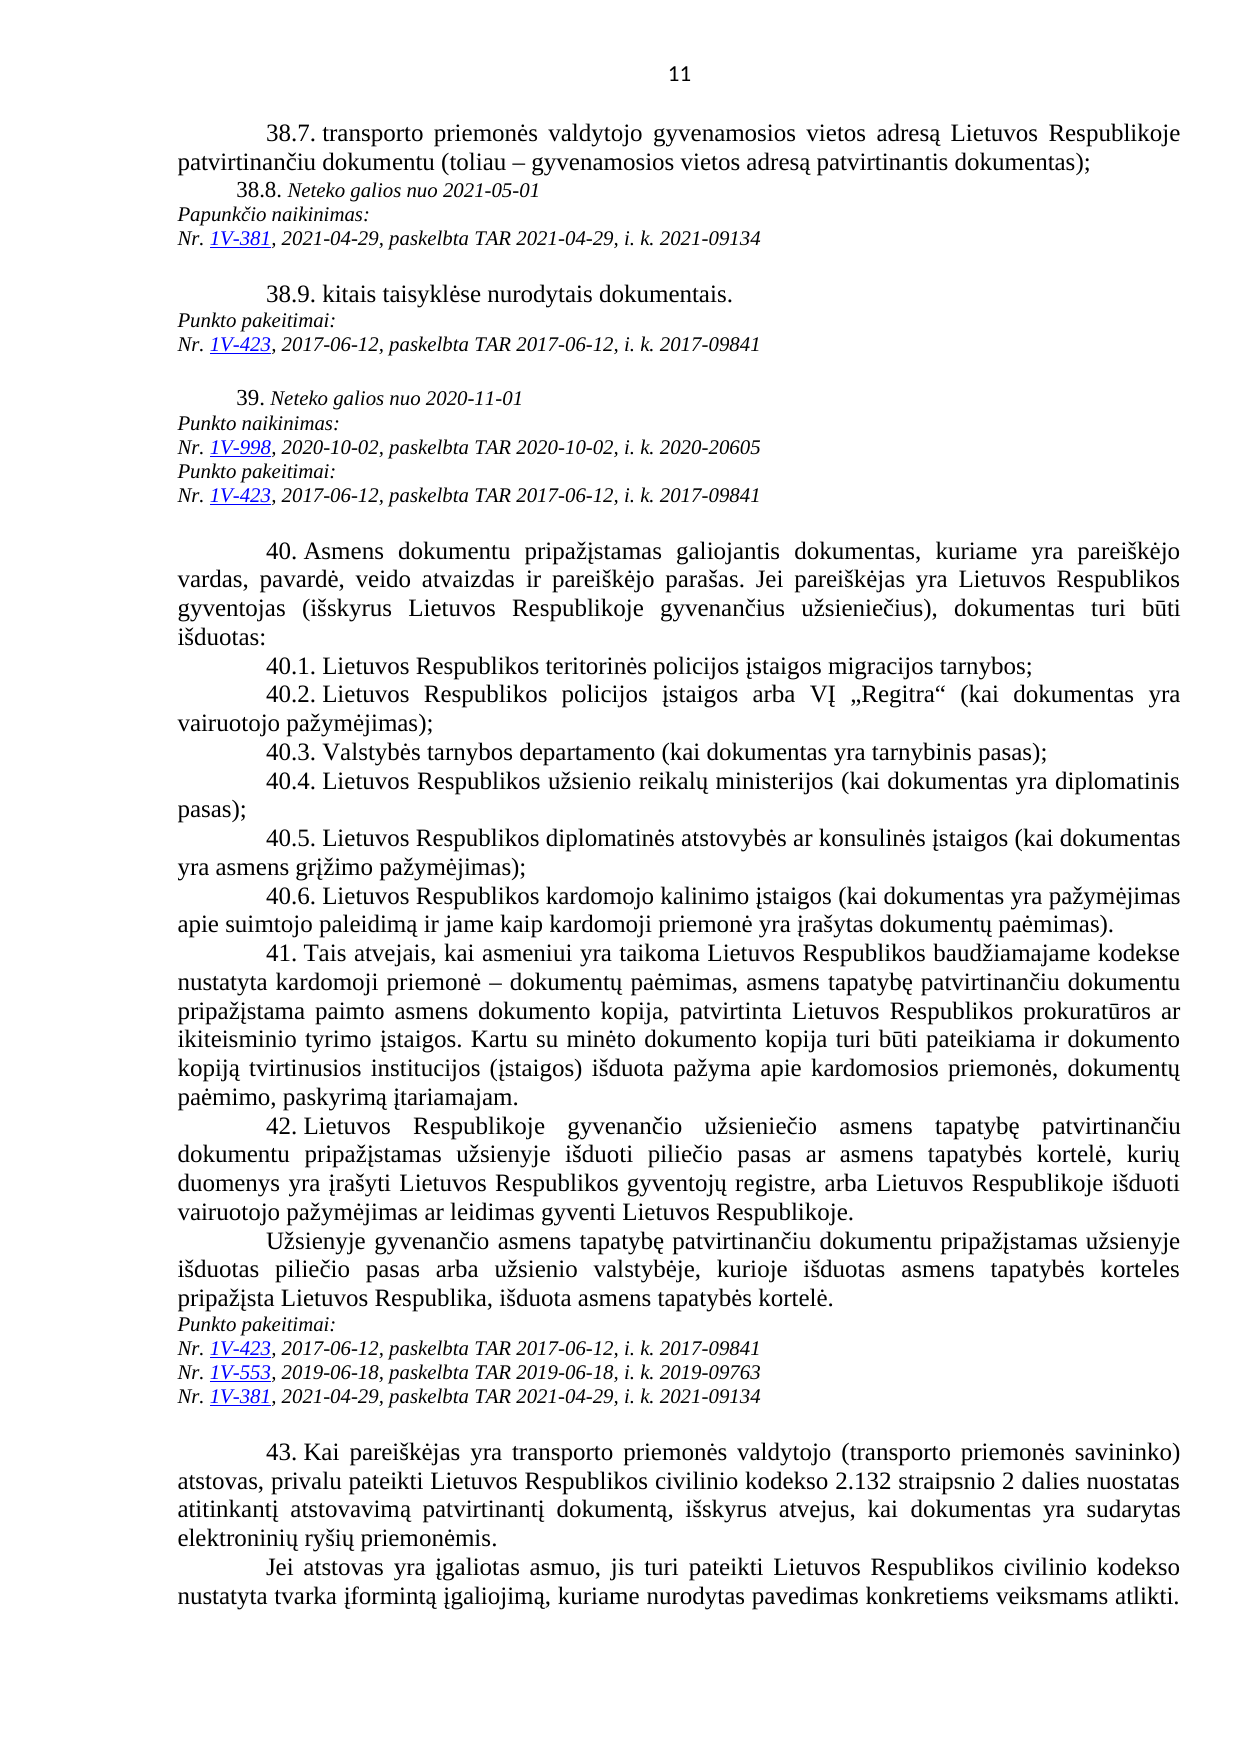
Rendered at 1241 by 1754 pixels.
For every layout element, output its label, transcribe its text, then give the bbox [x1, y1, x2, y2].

text 40.1. Lietuvos Respublikos teritorinės policijos įstaigos migracijos tarnybos; [177, 651, 1181, 679]
text Nr. 1V-381, 2021-04-29, paskelbta TAR 2021-04-29, i. k. 2021-09134 [177, 1384, 1181, 1408]
text 38.8. Neteko galios nuo 2021-05-01 [177, 176, 1181, 202]
text 42. Lietuvos Respublikoje gyvenančio užsieniečio asmens tapatybę patvirtinančiu dokumentu pripažįstamas užsienyje išduoti piliečio pasas ar asmens tapatybės kortelė, kurių duomenys yra įrašyti Lietuvos Respublikos gyventojų registre, arba Lietuvos Respublikoje išduoti vairuotojo pažymėjimas ar leidimas gyventi Lietuvos Respublikoje. [177, 1111, 1181, 1226]
text 40. Asmens dokumentu pripažįstamas galiojantis dokumentas, kuriame yra pareiškėjo vardas, pavardė, veido atvaizdas ir pareiškėjo parašas. Jei pareiškėjas yra Lietuvos Respublikos gyventojas (išskyrus Lietuvos Respublikoje gyvenančius užsieniečius), dokumentas turi būti išduotas: [177, 536, 1181, 651]
text 38.7. transporto priemonės valdytojo gyvenamosios vietos adresą Lietuvos Respublikoje patvirtinančiu dokumentu (toliau – gyvenamosios vietos adresą patvirtinantis dokumentas); [177, 118, 1181, 176]
text Punkto naikinimas: [177, 411, 1181, 435]
text 40.4. Lietuvos Respublikos užsienio reikalų ministerijos (kai dokumentas yra diplomatinis pasas); [177, 766, 1181, 823]
text 39. Neteko galios nuo 2020-11-01 [177, 384, 1181, 411]
text Papunkčio naikinimas: [177, 202, 1181, 226]
text Nr. 1V-553, 2019-06-18, paskelbta TAR 2019-06-18, i. k. 2019-09763 [177, 1360, 1181, 1384]
text 43. Kai pareiškėjas yra transporto priemonės valdytojo (transporto priemonės savininko) atstovas, privalu pateikti Lietuvos Respublikos civilinio kodekso 2.132 straipsnio 2 dalies nuostatas atitinkantį atstovavimą patvirtinantį dokumentą, išskyrus atvejus, kai dokumentas yra sudarytas elektroninių ryšių priemonėmis. [177, 1437, 1181, 1552]
text 40.6. Lietuvos Respublikos kardomojo kalinimo įstaigos (kai dokumentas yra pažymėjimas apie suimtojo paleidimą ir jame kaip kardomoji priemonė yra įrašytas dokumentų paėmimas). [177, 881, 1181, 938]
text Punkto pakeitimai: [177, 1312, 1181, 1336]
text Punkto pakeitimai: [177, 308, 1181, 332]
text Punkto pakeitimai: [177, 459, 1181, 483]
text 41. Tais atvejais, kai asmeniui yra taikoma Lietuvos Respublikos baudžiamajame kodekse nustatyta kardomoji priemonė – dokumentų paėmimas, asmens tapatybę patvirtinančiu dokumentu pripažįstama paimto asmens dokumento kopija, patvirtinta Lietuvos Respublikos prokuratūros ar ikiteisminio tyrimo įstaigos. Kartu su minėto dokumento kopija turi būti pateikiama ir dokumento kopiją tvirtinusios institucijos (įstaigos) išduota pažyma apie kardomosios priemonės, dokumentų paėmimo, paskyrimą įtariamajam. [177, 938, 1181, 1111]
text 40.3. Valstybės tarnybos departamento (kai dokumentas yra tarnybinis pasas); [177, 737, 1181, 766]
text Nr. 1V-423, 2017-06-12, paskelbta TAR 2017-06-12, i. k. 2017-09841 [177, 1336, 1181, 1360]
text Nr. 1V-423, 2017-06-12, paskelbta TAR 2017-06-12, i. k. 2017-09841 [177, 483, 1181, 507]
text 40.2. Lietuvos Respublikos policijos įstaigos arba VĮ „Regitra“ (kai dokumentas yra vairuotojo pažymėjimas); [177, 679, 1181, 737]
text 38.9. kitais taisyklėse nurodytais dokumentais. [177, 279, 1181, 308]
text Jei atstovas yra įgaliotas asmuo, jis turi pateikti Lietuvos Respublikos civilinio kodekso nustatyta tvarka įformintą įgaliojimą, kuriame nurodytas pavedimas konkretiems veiksmams atlikti. [177, 1552, 1181, 1609]
text Nr. 1V-423, 2017-06-12, paskelbta TAR 2017-06-12, i. k. 2017-09841 [177, 332, 1181, 356]
text 40.5. Lietuvos Respublikos diplomatinės atstovybės ar konsulinės įstaigos (kai dokumentas yra asmens grįžimo pažymėjimas); [177, 823, 1181, 881]
text Užsienyje gyvenančio asmens tapatybę patvirtinančiu dokumentu pripažįstamas užsienyje išduotas piliečio pasas arba užsienio valstybėje, kurioje išduotas asmens tapatybės korteles pripažįsta Lietuvos Respublika, išduota asmens tapatybės kortelė. [177, 1226, 1181, 1312]
text Nr. 1V-381, 2021-04-29, paskelbta TAR 2021-04-29, i. k. 2021-09134 [177, 226, 1181, 250]
text Nr. 1V-998, 2020-10-02, paskelbta TAR 2020-10-02, i. k. 2020-20605 [177, 435, 1181, 459]
